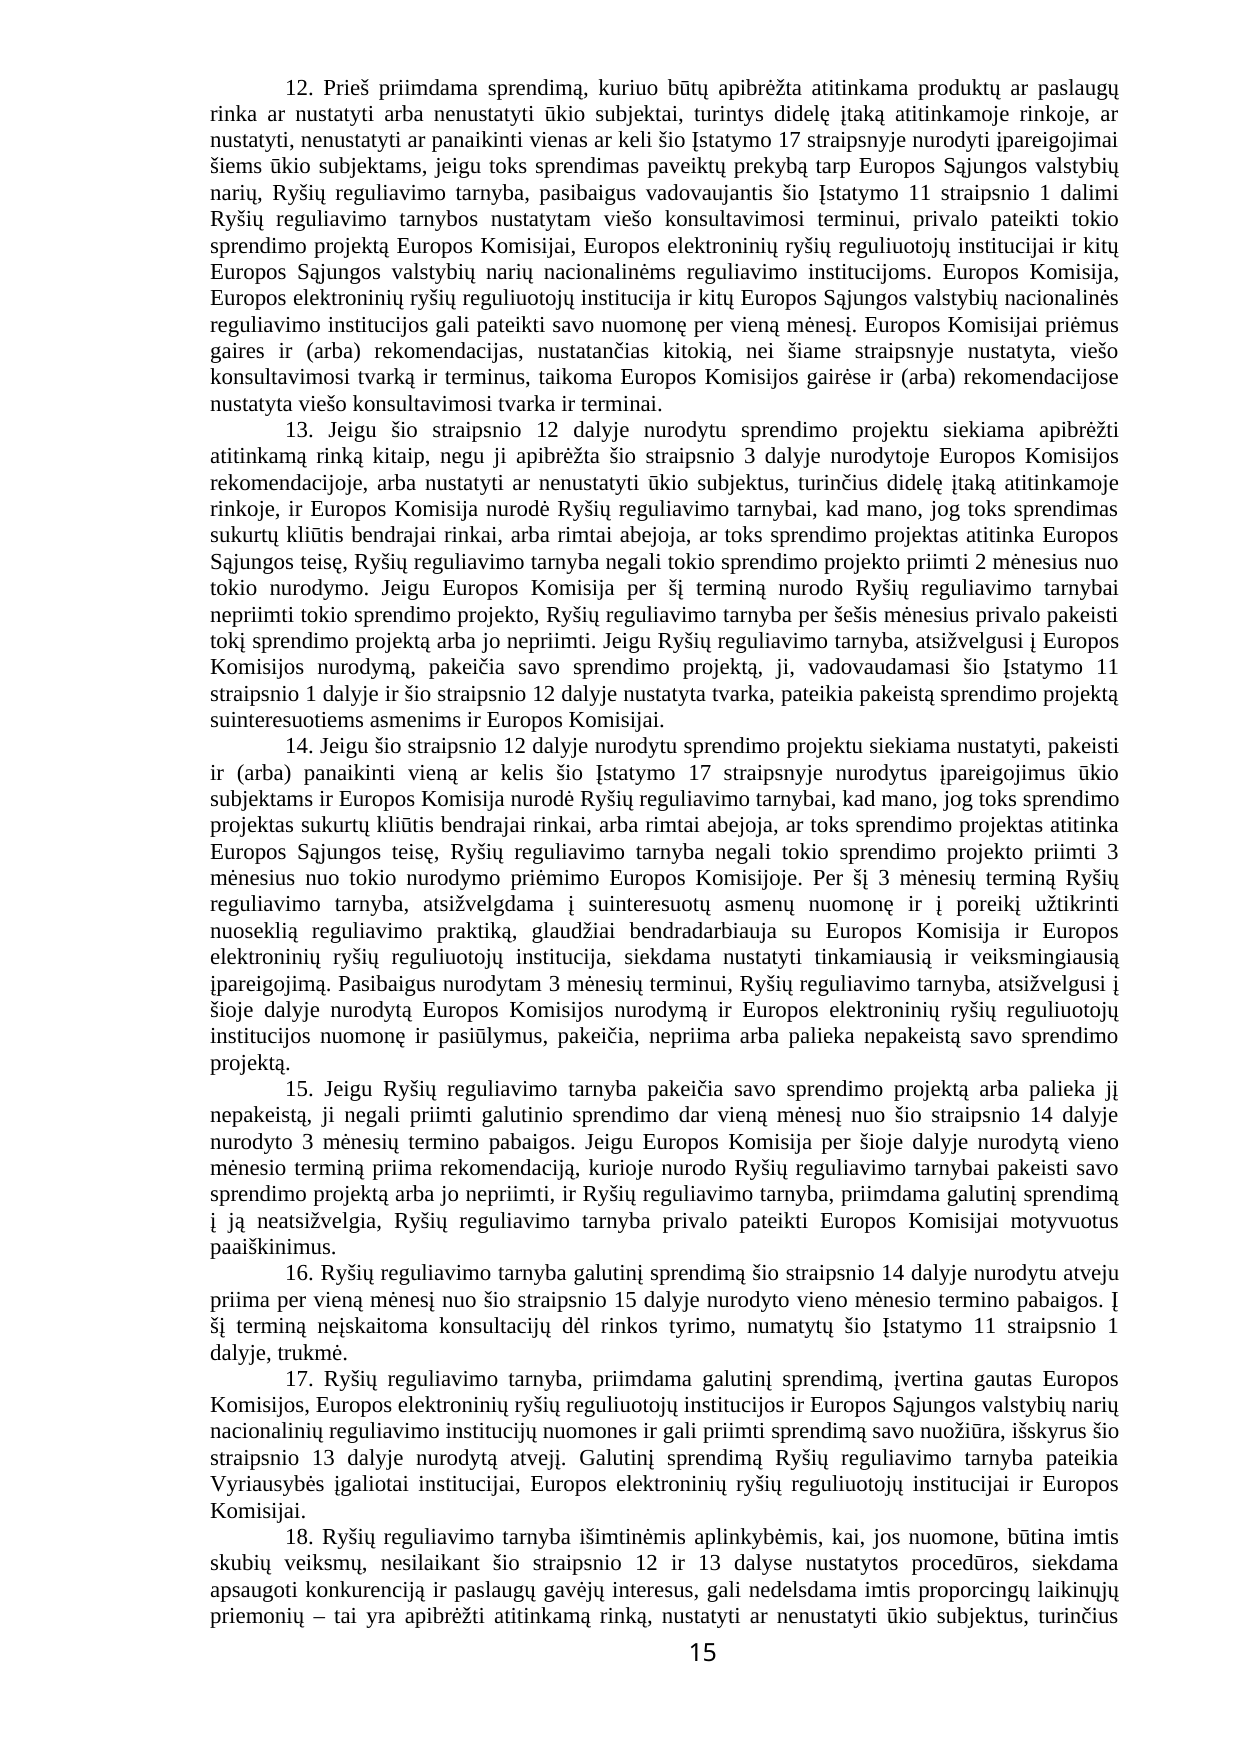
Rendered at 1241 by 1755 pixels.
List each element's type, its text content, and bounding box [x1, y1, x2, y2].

text 17. Ryšių reguliavimo tarnyba, priimdama galutinį sprendimą, įvertina gautas Europos Komisijos, Europos elektroninių ryšių reguliuotojų institucijos ir Europos Sąjungos valstybių narių nacionalinių reguliavimo institucijų nuomones ir gali priimti sprendimą savo nuožiūra, išskyrus šio straipsnio 13 dalyje nurodytą atvejį. Galutinį sprendimą Ryšių reguliavimo tarnyba pateikia Vyriausybės įgaliotai institucijai, Europos elektroninių ryšių reguliuotojų institucijai ir Europos Komisijai. [210, 1365, 1120, 1523]
text 16. Ryšių reguliavimo tarnyba galutinį sprendimą šio straipsnio 14 dalyje nurodytu atveju priima per vieną mėnesį nuo šio straipsnio 15 dalyje nurodyto vieno mėnesio termino pabaigos. Į šį terminą neįskaitoma konsultacijų dėl rinkos tyrimo, numatytų šio Įstatymo 11 straipsnio 1 dalyje, trukmė. [210, 1259, 1120, 1365]
text 15. Jeigu Ryšių reguliavimo tarnyba pakeičia savo sprendimo projektą arba palieka jį nepakeistą, ji negali priimti galutinio sprendimo dar vieną mėnesį nuo šio straipsnio 14 dalyje nurodyto 3 mėnesių termino pabaigos. Jeigu Europos Komisija per šioje dalyje nurodytą vieno mėnesio terminą priima rekomendaciją, kurioje nurodo Ryšių reguliavimo tarnybai pakeisti savo sprendimo projektą arba jo nepriimti, ir Ryšių reguliavimo tarnyba, priimdama galutinį sprendimą į ją neatsižvelgia, Ryšių reguliavimo tarnyba privalo pateikti Europos Komisijai motyvuotus paaiškinimus. [210, 1075, 1120, 1259]
text 12. Prieš priimdama sprendimą, kuriuo būtų apibrėžta atitinkama produktų ar paslaugų rinka ar nustatyti arba nenustatyti ūkio subjektai, turintys didelę įtaką atitinkamoje rinkoje, ar nustatyti, nenustatyti ar panaikinti vienas ar keli šio Įstatymo 17 straipsnyje nurodyti įpareigojimai šiems ūkio subjektams, jeigu toks sprendimas paveiktų prekybą tarp Europos Sąjungos valstybių narių, Ryšių reguliavimo tarnyba, pasibaigus vadovaujantis šio Įstatymo 11 straipsnio 1 dalimi Ryšių reguliavimo tarnybos nustatytam viešo konsultavimosi terminui, privalo pateikti tokio sprendimo projektą Europos Komisijai, Europos elektroninių ryšių reguliuotojų institucijai ir kitų Europos Sąjungos valstybių narių nacionalinėms reguliavimo institucijoms. Europos Komisija, Europos elektroninių ryšių reguliuotojų institucija ir kitų Europos Sąjungos valstybių nacionalinės reguliavimo institucijos gali pateikti savo nuomonę per vieną mėnesį. Europos Komisijai priėmus gaires ir (arba) rekomendacijas, nustatančias kitokią, nei šiame straipsnyje nustatyta, viešo konsultavimosi tvarką ir terminus, taikoma Europos Komisijos gairėse ir (arba) rekomendacijose nustatyta viešo konsultavimosi tvarka ir terminai. [210, 73, 1120, 416]
text 13. Jeigu šio straipsnio 12 dalyje nurodytu sprendimo projektu siekiama apibrėžti atitinkamą rinką kitaip, negu ji apibrėžta šio straipsnio 3 dalyje nurodytoje Europos Komisijos rekomendacijoje, arba nustatyti ar nenustatyti ūkio subjektus, turinčius didelę įtaką atitinkamoje rinkoje, ir Europos Komisija nurodė Ryšių reguliavimo tarnybai, kad mano, jog toks sprendimas sukurtų kliūtis bendrajai rinkai, arba rimtai abejoja, ar toks sprendimo projektas atitinka Europos Sąjungos teisę, Ryšių reguliavimo tarnyba negali tokio sprendimo projekto priimti 2 mėnesius nuo tokio nurodymo. Jeigu Europos Komisija per šį terminą nurodo Ryšių reguliavimo tarnybai nepriimti tokio sprendimo projekto, Ryšių reguliavimo tarnyba per šešis mėnesius privalo pakeisti tokį sprendimo projektą arba jo nepriimti. Jeigu Ryšių reguliavimo tarnyba, atsižvelgusi į Europos Komisijos nurodymą, pakeičia savo sprendimo projektą, ji, vadovaudamasi šio Įstatymo 11 straipsnio 1 dalyje ir šio straipsnio 12 dalyje nustatyta tvarka, pateikia pakeistą sprendimo projektą suinteresuotiems asmenims ir Europos Komisijai. [210, 416, 1120, 732]
text 18. Ryšių reguliavimo tarnyba išimtinėmis aplinkybėmis, kai, jos nuomone, būtina imtis skubių veiksmų, nesilaikant šio straipsnio 12 ir 13 dalyse nustatytos procedūros, siekdama apsaugoti konkurenciją ir paslaugų gavėjų interesus, gali nedelsdama imtis proporcingų laikinųjų priemonių – tai yra apibrėžti atitinkamą rinką, nustatyti ar nenustatyti ūkio subjektus, turinčius [210, 1523, 1120, 1628]
text 14. Jeigu šio straipsnio 12 dalyje nurodytu sprendimo projektu siekiama nustatyti, pakeisti ir (arba) panaikinti vieną ar kelis šio Įstatymo 17 straipsnyje nurodytus įpareigojimus ūkio subjektams ir Europos Komisija nurodė Ryšių reguliavimo tarnybai, kad mano, jog toks sprendimo projektas sukurtų kliūtis bendrajai rinkai, arba rimtai abejoja, ar toks sprendimo projektas atitinka Europos Sąjungos teisę, Ryšių reguliavimo tarnyba negali tokio sprendimo projekto priimti 3 mėnesius nuo tokio nurodymo priėmimo Europos Komisijoje. Per šį 3 mėnesių terminą Ryšių reguliavimo tarnyba, atsižvelgdama į suinteresuotų asmenų nuomonę ir į poreikį užtikrinti nuoseklią reguliavimo praktiką, glaudžiai bendradarbiauja su Europos Komisija ir Europos elektroninių ryšių reguliuotojų institucija, siekdama nustatyti tinkamiausią ir veiksmingiausią įpareigojimą. Pasibaigus nurodytam 3 mėnesių terminui, Ryšių reguliavimo tarnyba, atsižvelgusi į šioje dalyje nurodytą Europos Komisijos nurodymą ir Europos elektroninių ryšių reguliuotojų institucijos nuomonę ir pasiūlymus, pakeičia, nepriima arba palieka nepakeistą savo sprendimo projektą. [210, 732, 1120, 1075]
